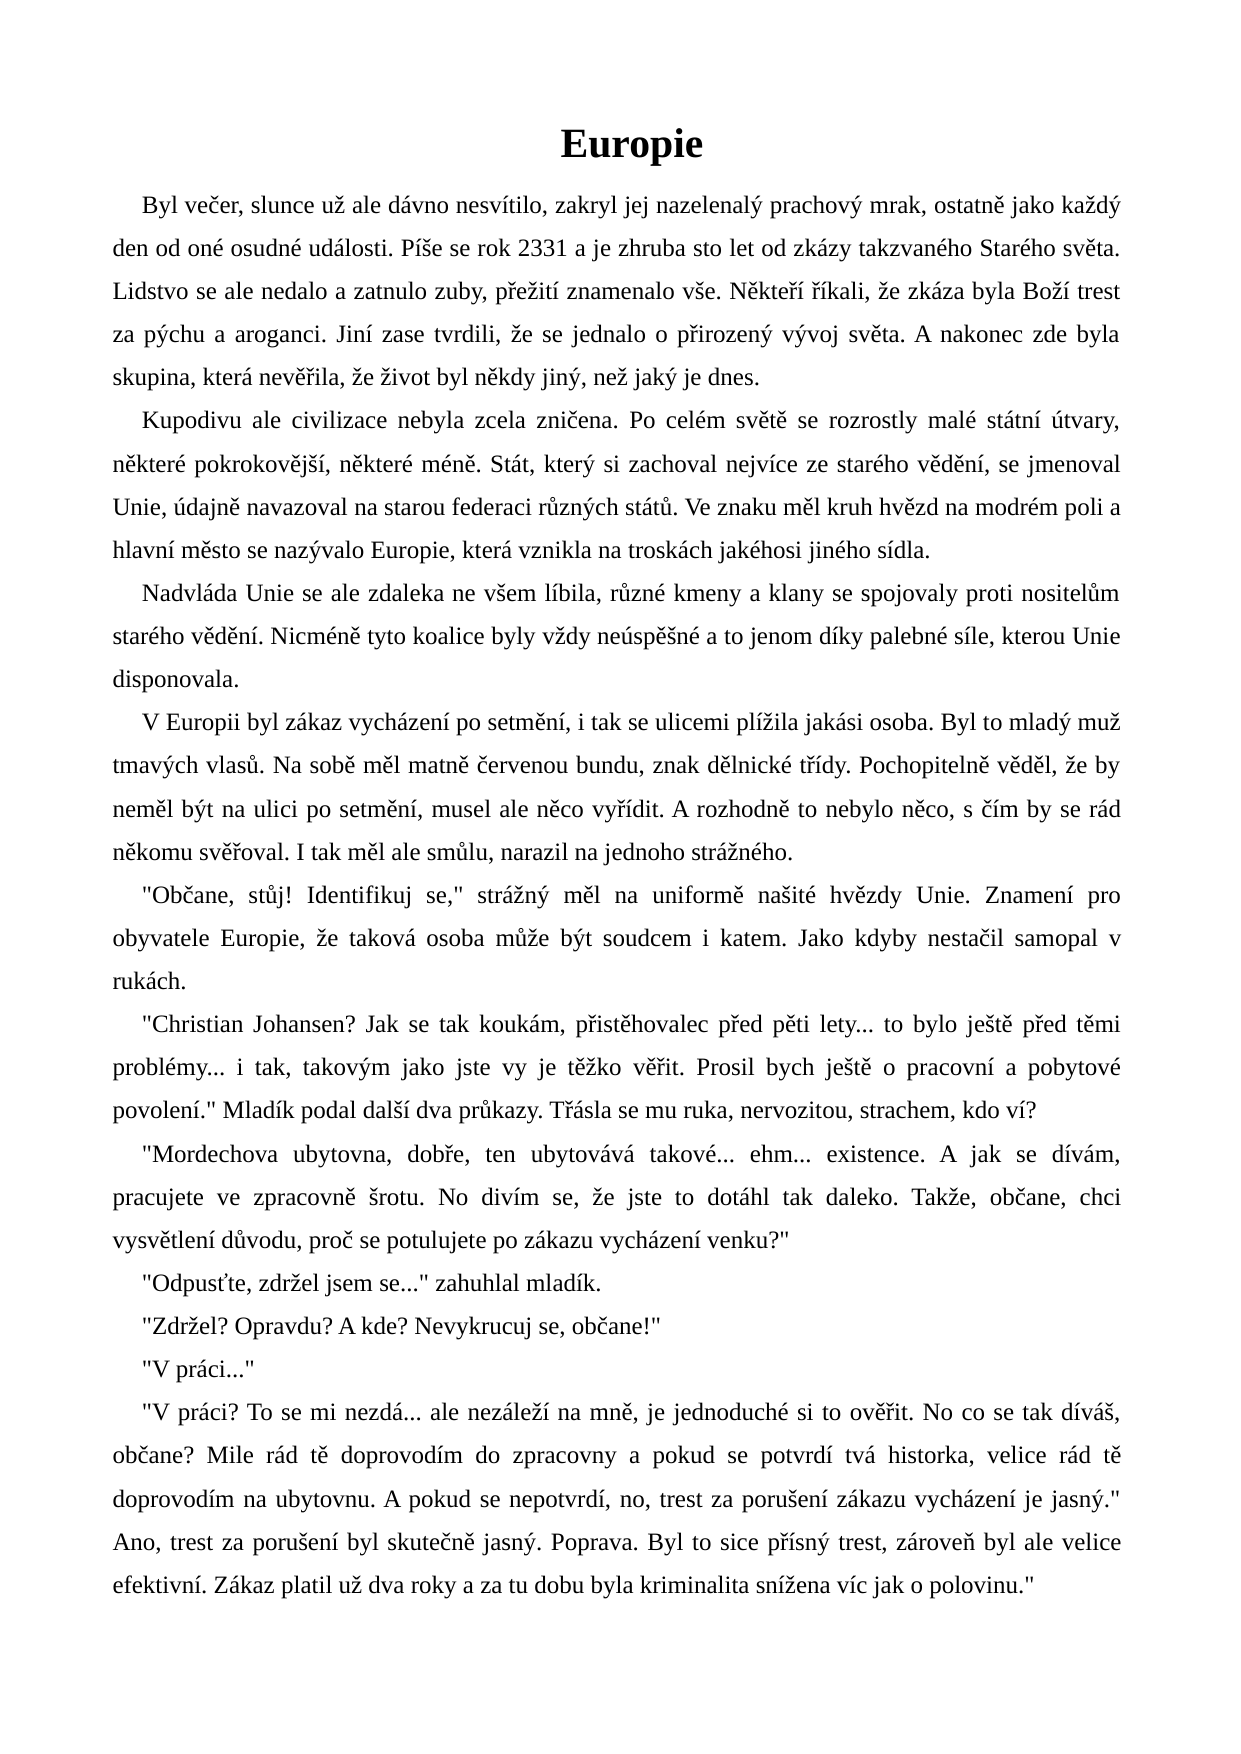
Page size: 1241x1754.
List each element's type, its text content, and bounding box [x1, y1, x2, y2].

text "V práci? To se mi nezdá... ale nezáleží na mně, je jednoduché si to ověřit. No co se tak díváš, občane? Mile rád tě doprovodím do zpracovny a pokud se potvrdí tvá historka, velice rád tě doprovodím na ubytovnu. A pokud se nepotvrdí, no, trest za porušení zákazu vycházení je jasný." Ano, trest za porušení byl skutečně jasný. Poprava. Byl to sice přísný trest, zároveň byl ale velice efektivní. Zákaz platil už dva roky a za tu dobu byla kriminalita snížena víc jak o polovinu." [112, 1397, 1122, 1599]
text "Mordechova ubytovna, dobře, ten ubytovává takové... ehm... existence. A jak se dívám, pracujete ve zpracovně šrotu. No divím se, že jste to dotáhl tak daleko. Takže, občane, chci vysvětlení důvodu, proč se potulujete po zákazu vycházení venku?" [112, 1139, 1122, 1254]
text Europie [112, 118, 1122, 166]
text Nadvláda Unie se ale zdaleka ne všem líbila, různé kmeny a klany se spojovaly proti nositelům starého vědění. Nicméně tyto koalice byly vždy neúspěšné a to jenom díky palebné síle, kterou Unie disponovala. [112, 578, 1122, 693]
text V Europii byl zákaz vycházení po setmění, i tak se ulicemi plížila jakási osoba. Byl to mladý muž tmavých vlasů. Na sobě měl matně červenou bundu, znak dělnické třídy. Pochopitelně věděl, že by neměl být na ulici po setmění, musel ale něco vyřídit. A rozhodně to nebylo něco, s čím by se rád někomu svěřoval. I tak měl ale smůlu, narazil na jednoho strážného. [112, 707, 1122, 866]
text "Občane, stůj! Identifikuj se," strážný měl na uniformě našité hvězdy Unie. Znamení pro obyvatele Europie, že taková osoba může být soudcem i katem. Jako kdyby nestačil samopal v rukách. [112, 880, 1122, 995]
text "Odpusťte, zdržel jsem se..." zahuhlal mladík. [112, 1268, 1122, 1297]
text "Christian Johansen? Jak se tak koukám, přistěhovalec před pěti lety... to bylo ještě před těmi problémy... i tak, takovým jako jste vy je těžko věřit. Prosil bych ještě o pracovní a pobytové povolení." Mladík podal další dva průkazy. Třásla se mu ruka, nervozitou, strachem, kdo ví? [112, 1009, 1122, 1124]
text Kupodivu ale civilizace nebyla zcela zničena. Po celém světě se rozrostly malé státní útvary, některé pokrokovější, některé méně. Stát, který si zachoval nejvíce ze starého vědění, se jmenoval Unie, údajně navazoval na starou federaci různých států. Ve znaku měl kruh hvězd na modrém poli a hlavní město se nazývalo Europie, která vznikla na troskách jakéhosi jiného sídla. [112, 406, 1122, 564]
text Byl večer, slunce už ale dávno nesvítilo, zakryl jej nazelenalý prachový mrak, ostatně jako každý den od oné osudné události. Píše se rok 2331 a je zhruba sto let od zkázy takzvaného Starého světa. Lidstvo se ale nedalo a zatnulo zuby, přežití znamenalo vše. Někteří říkali, že zkáza byla Boží trest za pýchu a aroganci. Jiní zase tvrdili, že se jednalo o přirozený vývoj světa. A nakonec zde byla skupina, která nevěřila, že život byl někdy jiný, než jaký je dnes. [112, 190, 1122, 391]
text "V práci..." [112, 1354, 1122, 1383]
text "Zdržel? Opravdu? A kde? Nevykrucuj se, občane!" [112, 1311, 1122, 1340]
